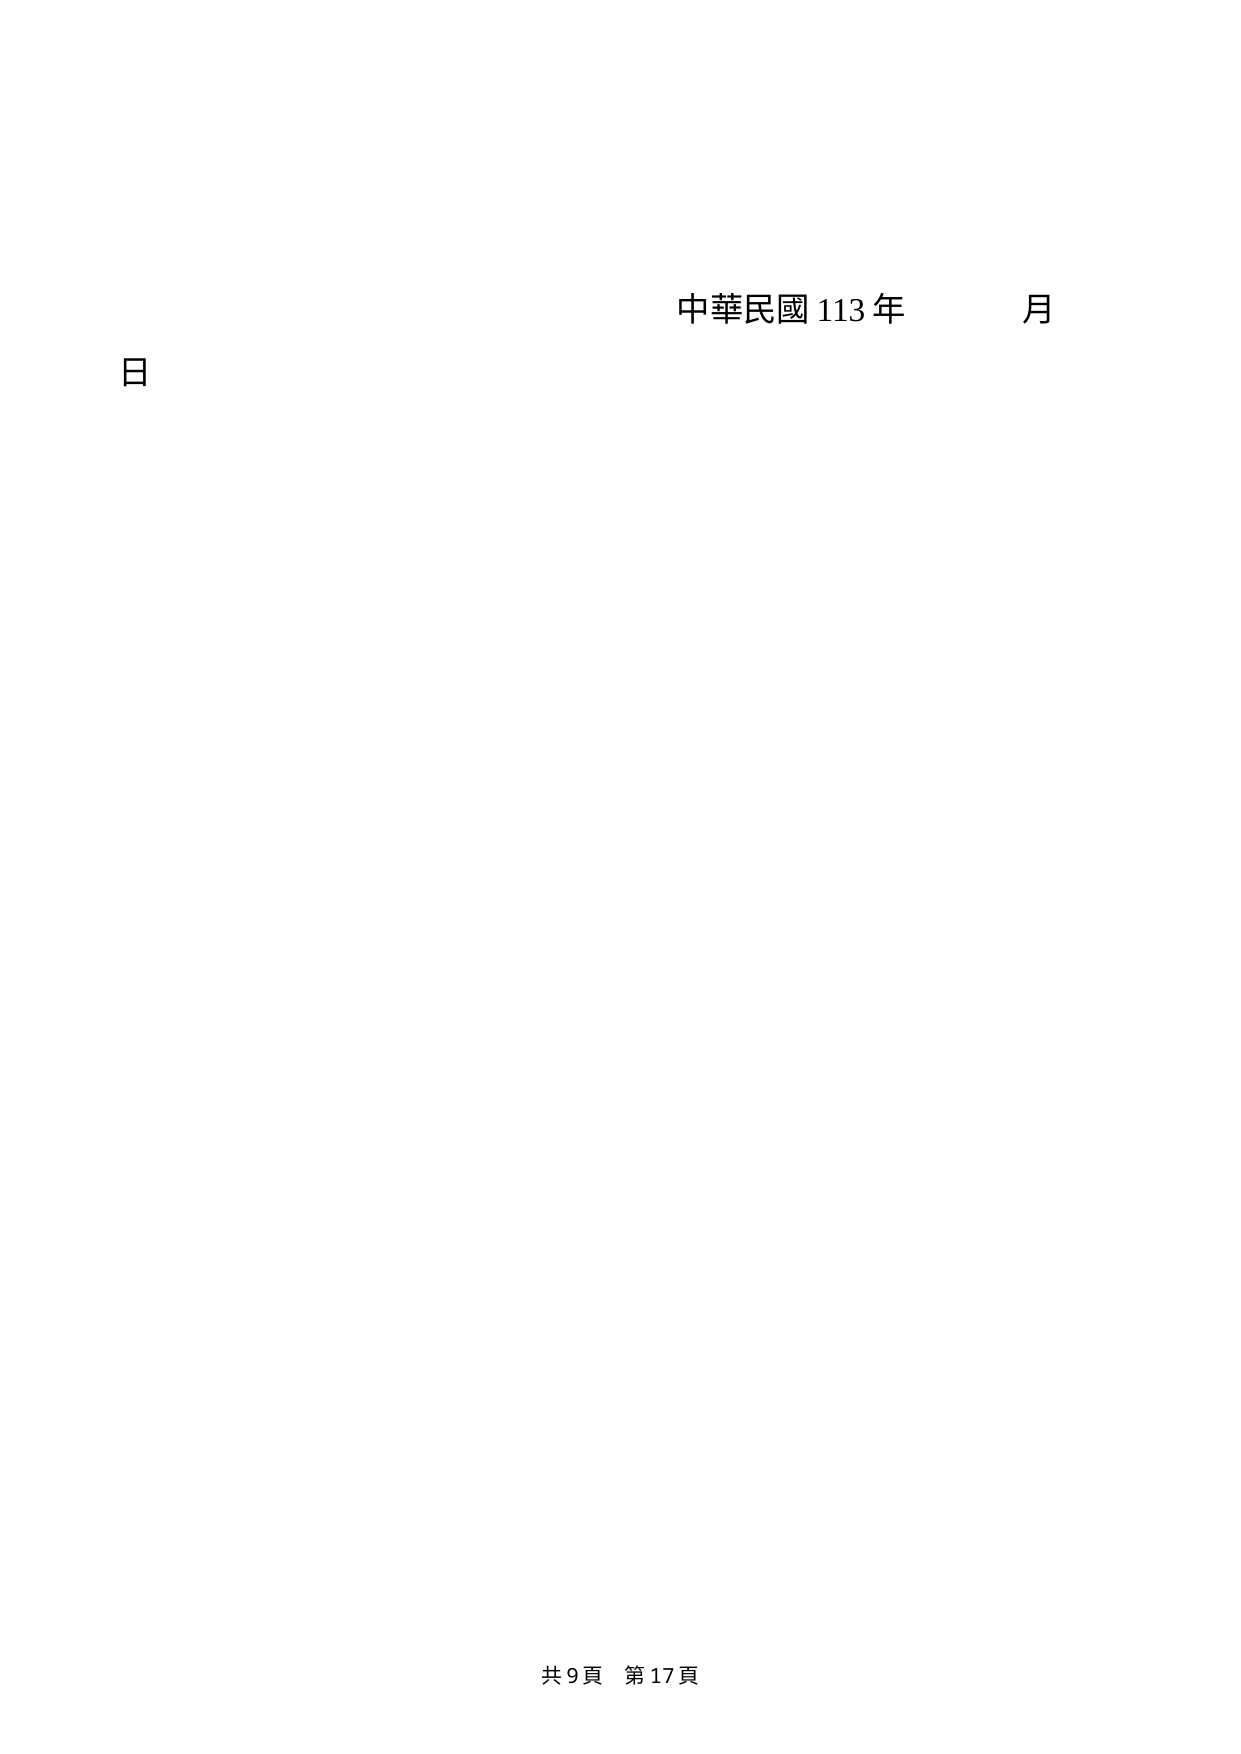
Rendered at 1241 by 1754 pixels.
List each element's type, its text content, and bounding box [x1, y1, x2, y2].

text 中華民國113年 月 日 [118, 266, 1122, 391]
